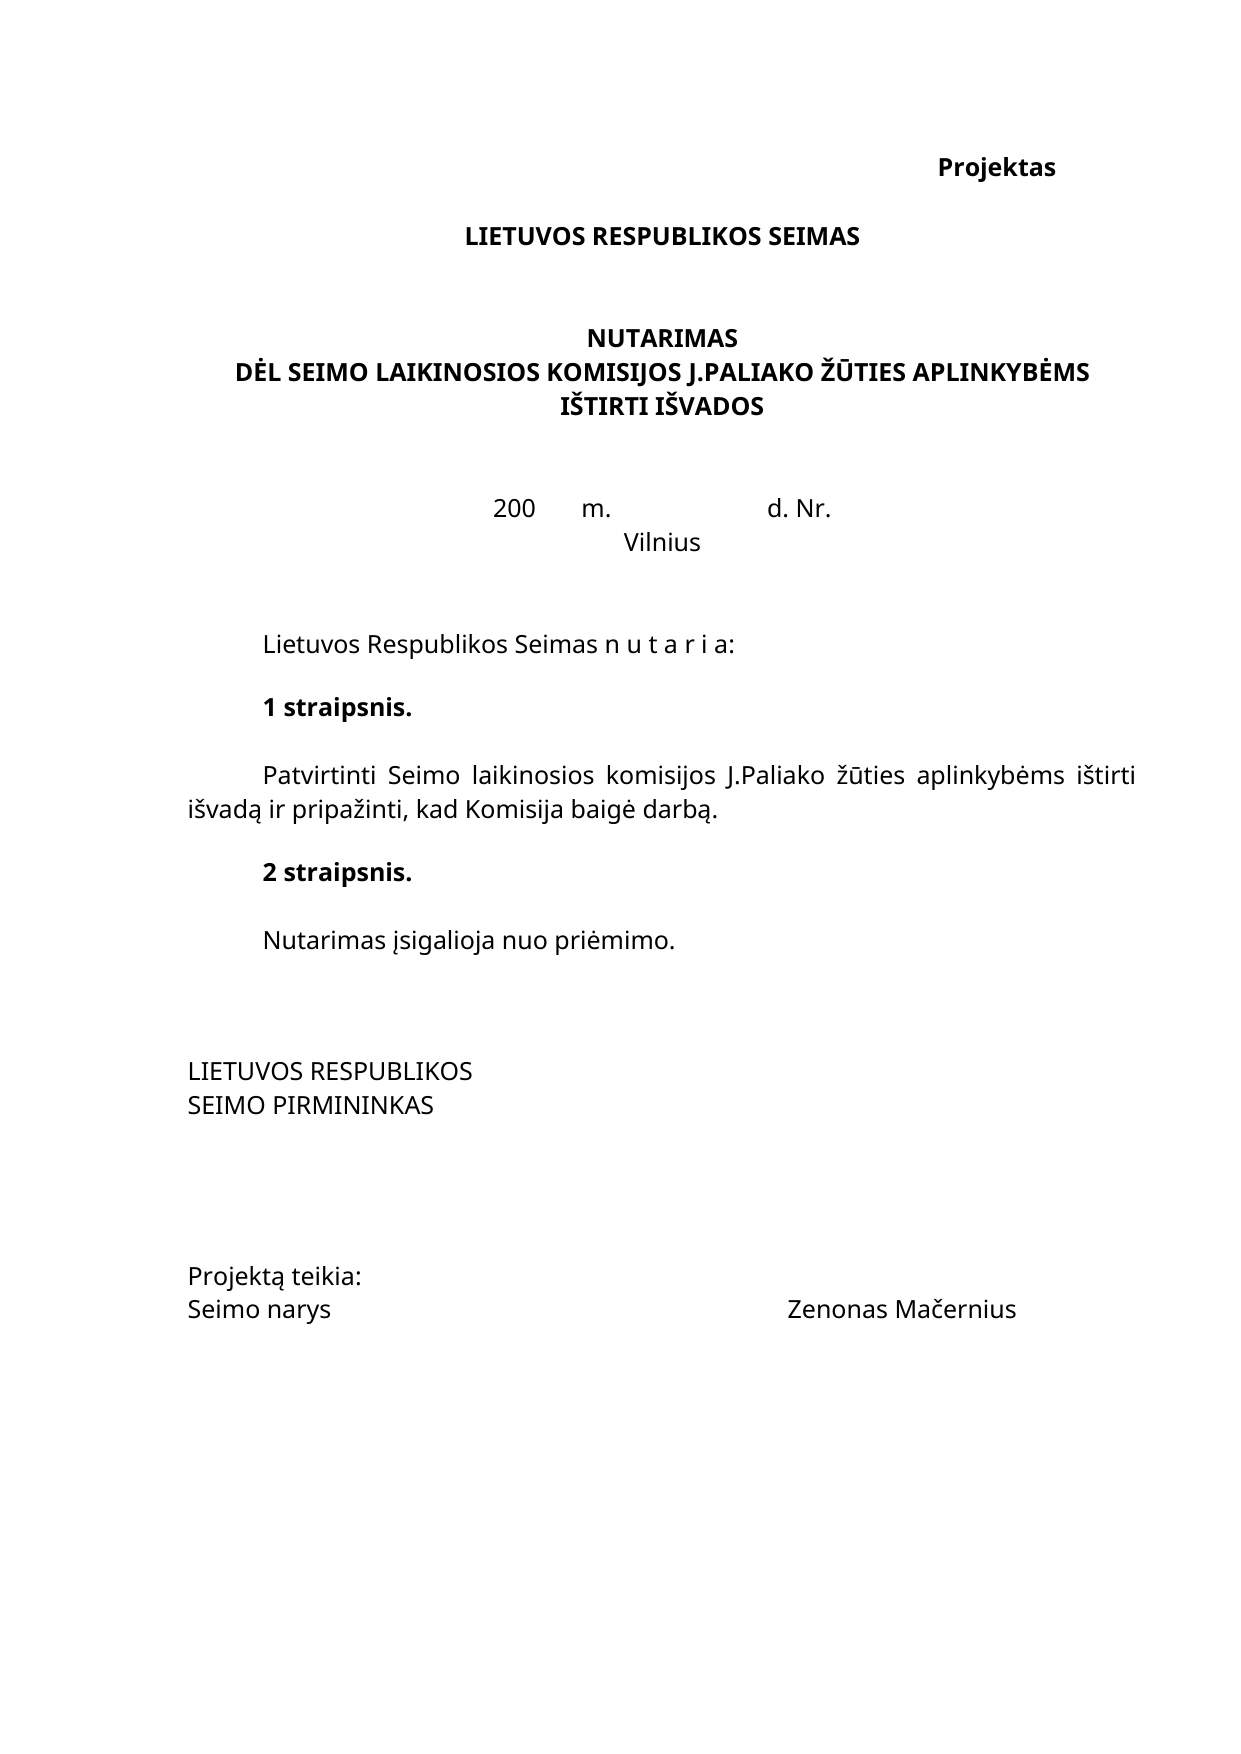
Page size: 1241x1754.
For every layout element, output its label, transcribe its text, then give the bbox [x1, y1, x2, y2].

text Patvirtinti Seimo laikinosios komisijos J.Paliako žūties aplinkybėms ištirti išvadą ir pripažinti, kad Komisija baigė darbą. [187, 758, 1137, 826]
text Seimo narys Zenonas Mačernius [187, 1292, 1137, 1326]
text SEIMO PIRMININKAS [187, 1088, 1137, 1122]
text Vilnius [187, 525, 1137, 559]
text Nutarimas įsigalioja nuo priėmimo. [187, 923, 1137, 957]
text NUTARIMAS [187, 320, 1137, 354]
text Projektą teikia: [187, 1258, 1137, 1292]
text Projektas [187, 150, 1137, 218]
text 200 m. d. Nr. [187, 491, 1137, 525]
text 2 straipsnis. [187, 855, 1137, 889]
text LIETUVOS RESPUBLIKOS [187, 1054, 1137, 1088]
text Lietuvos Respublikos Seimas n u t a r i a: [187, 627, 1137, 661]
text DĖL SEIMO LAIKINOSIOS KOMISIJOS j.Paliako žūties aplinkybėms ištirti išvados [187, 354, 1137, 422]
text LIETUVOS RESPUBLIKOS SEIMAS [187, 218, 1137, 252]
text 1 straipsnis. [187, 690, 1137, 724]
